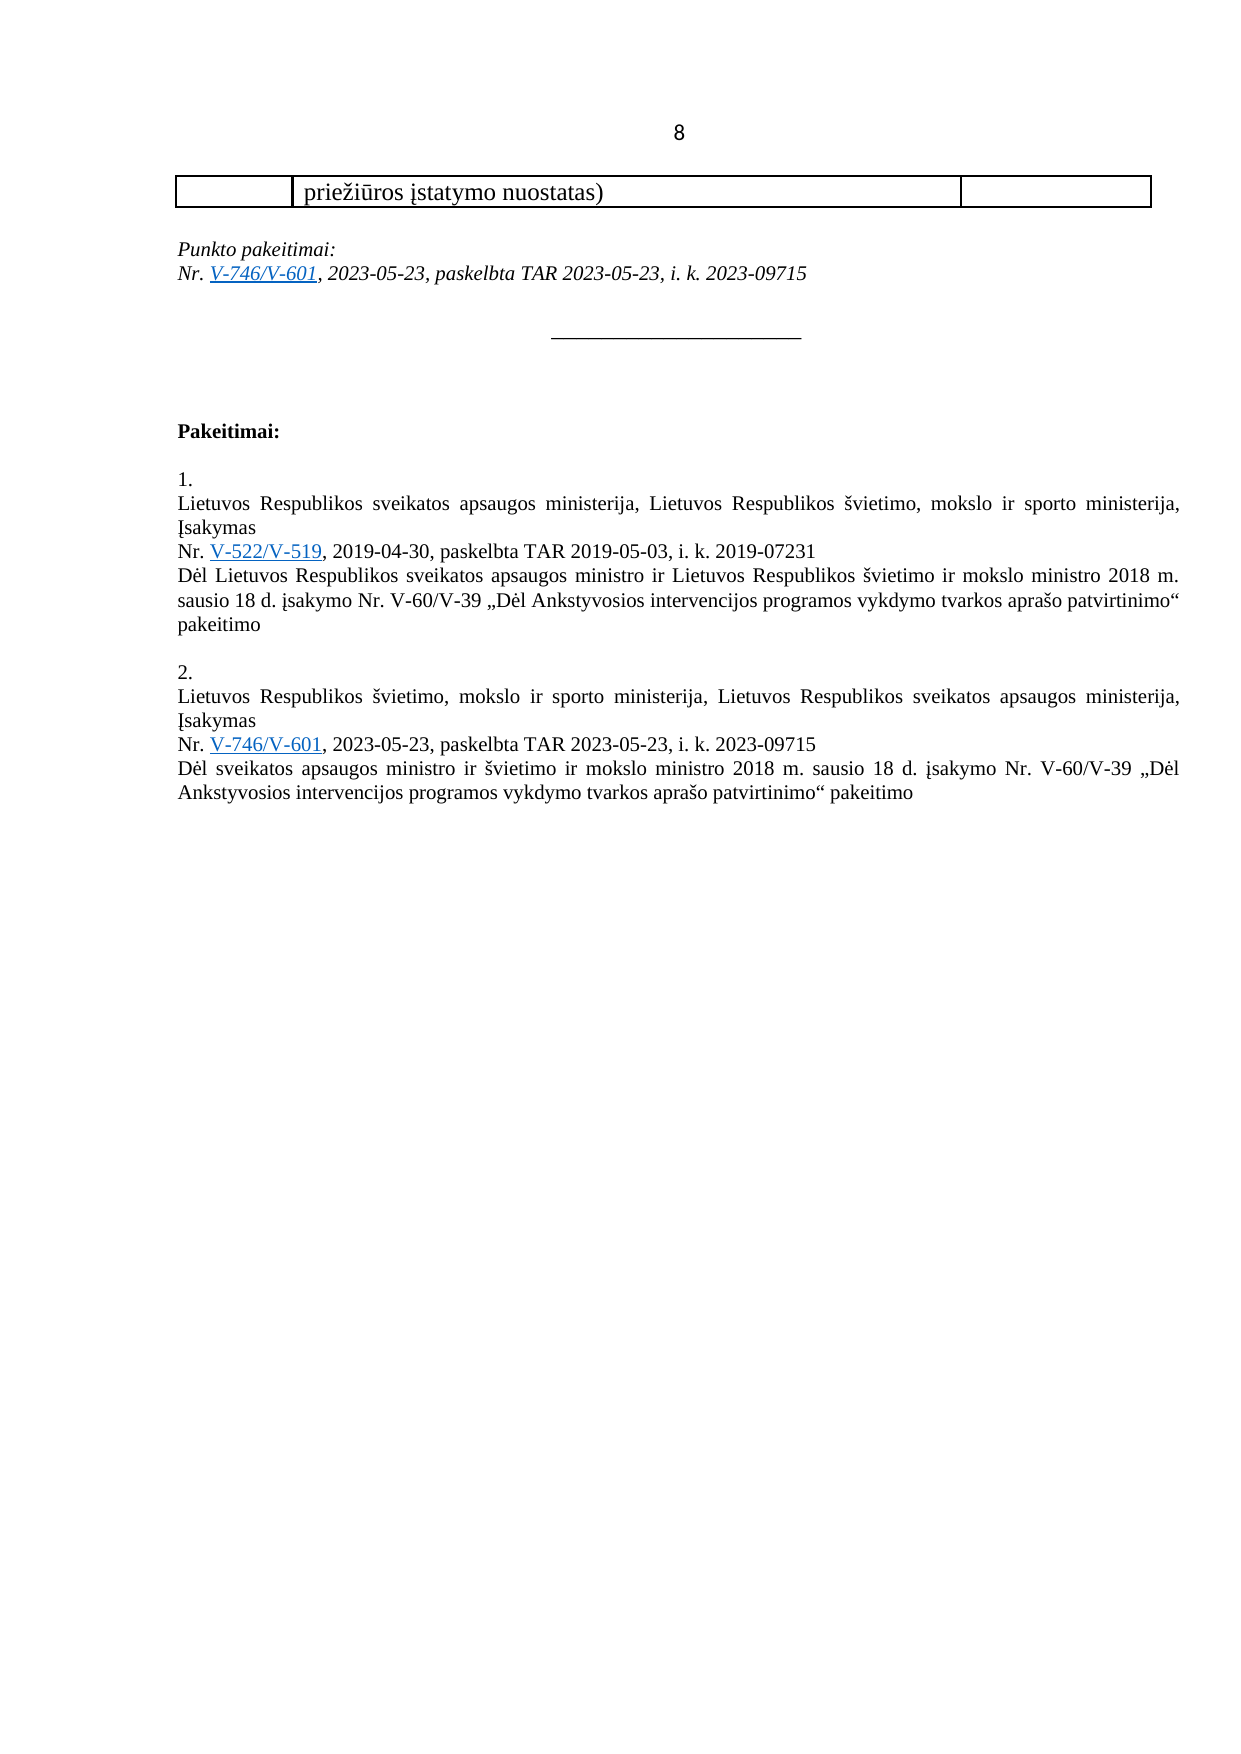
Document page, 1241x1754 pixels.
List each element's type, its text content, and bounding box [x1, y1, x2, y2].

text Nr. V-746/V-601, 2023-05-23, paskelbta TAR 2023-05-23, i. k. 2023-09715 [177, 261, 1181, 285]
text Punkto pakeitimai: [177, 237, 1181, 261]
text ____________________ [177, 313, 1175, 342]
text 1. [177, 467, 1181, 491]
text Nr. V-522/V-519, 2019-04-30, paskelbta TAR 2019-05-03, i. k. 2019-07231 [177, 539, 1181, 563]
text Lietuvos Respublikos švietimo, mokslo ir sporto ministerija, Lietuvos Respublikos sveikatos apsaugos ministerija, Įsakymas [177, 684, 1181, 732]
text Pakeitimai: [177, 419, 1181, 443]
table_cell priežiūros įstatymo nuostatas) [294, 177, 960, 206]
text 2. [177, 660, 1181, 684]
table_cell [177, 177, 291, 206]
text Dėl sveikatos apsaugos ministro ir švietimo ir mokslo ministro 2018 m. sausio 18 d. įsakymo Nr. V-60/V-39 „Dėl Ankstyvosios intervencijos programos vykdymo tvarkos aprašo patvirtinimo“ pakeitimo [177, 756, 1181, 804]
text Dėl Lietuvos Respublikos sveikatos apsaugos ministro ir Lietuvos Respublikos švietimo ir mokslo ministro 2018 m. sausio 18 d. įsakymo Nr. V-60/V-39 „Dėl Ankstyvosios intervencijos programos vykdymo tvarkos aprašo patvirtinimo“ pakeitimo [177, 563, 1181, 636]
text Lietuvos Respublikos sveikatos apsaugos ministerija, Lietuvos Respublikos švietimo, mokslo ir sporto ministerija, Įsakymas [177, 491, 1181, 539]
text Nr. V-746/V-601, 2023-05-23, paskelbta TAR 2023-05-23, i. k. 2023-09715 [177, 732, 1181, 756]
table_cell [962, 177, 1150, 206]
